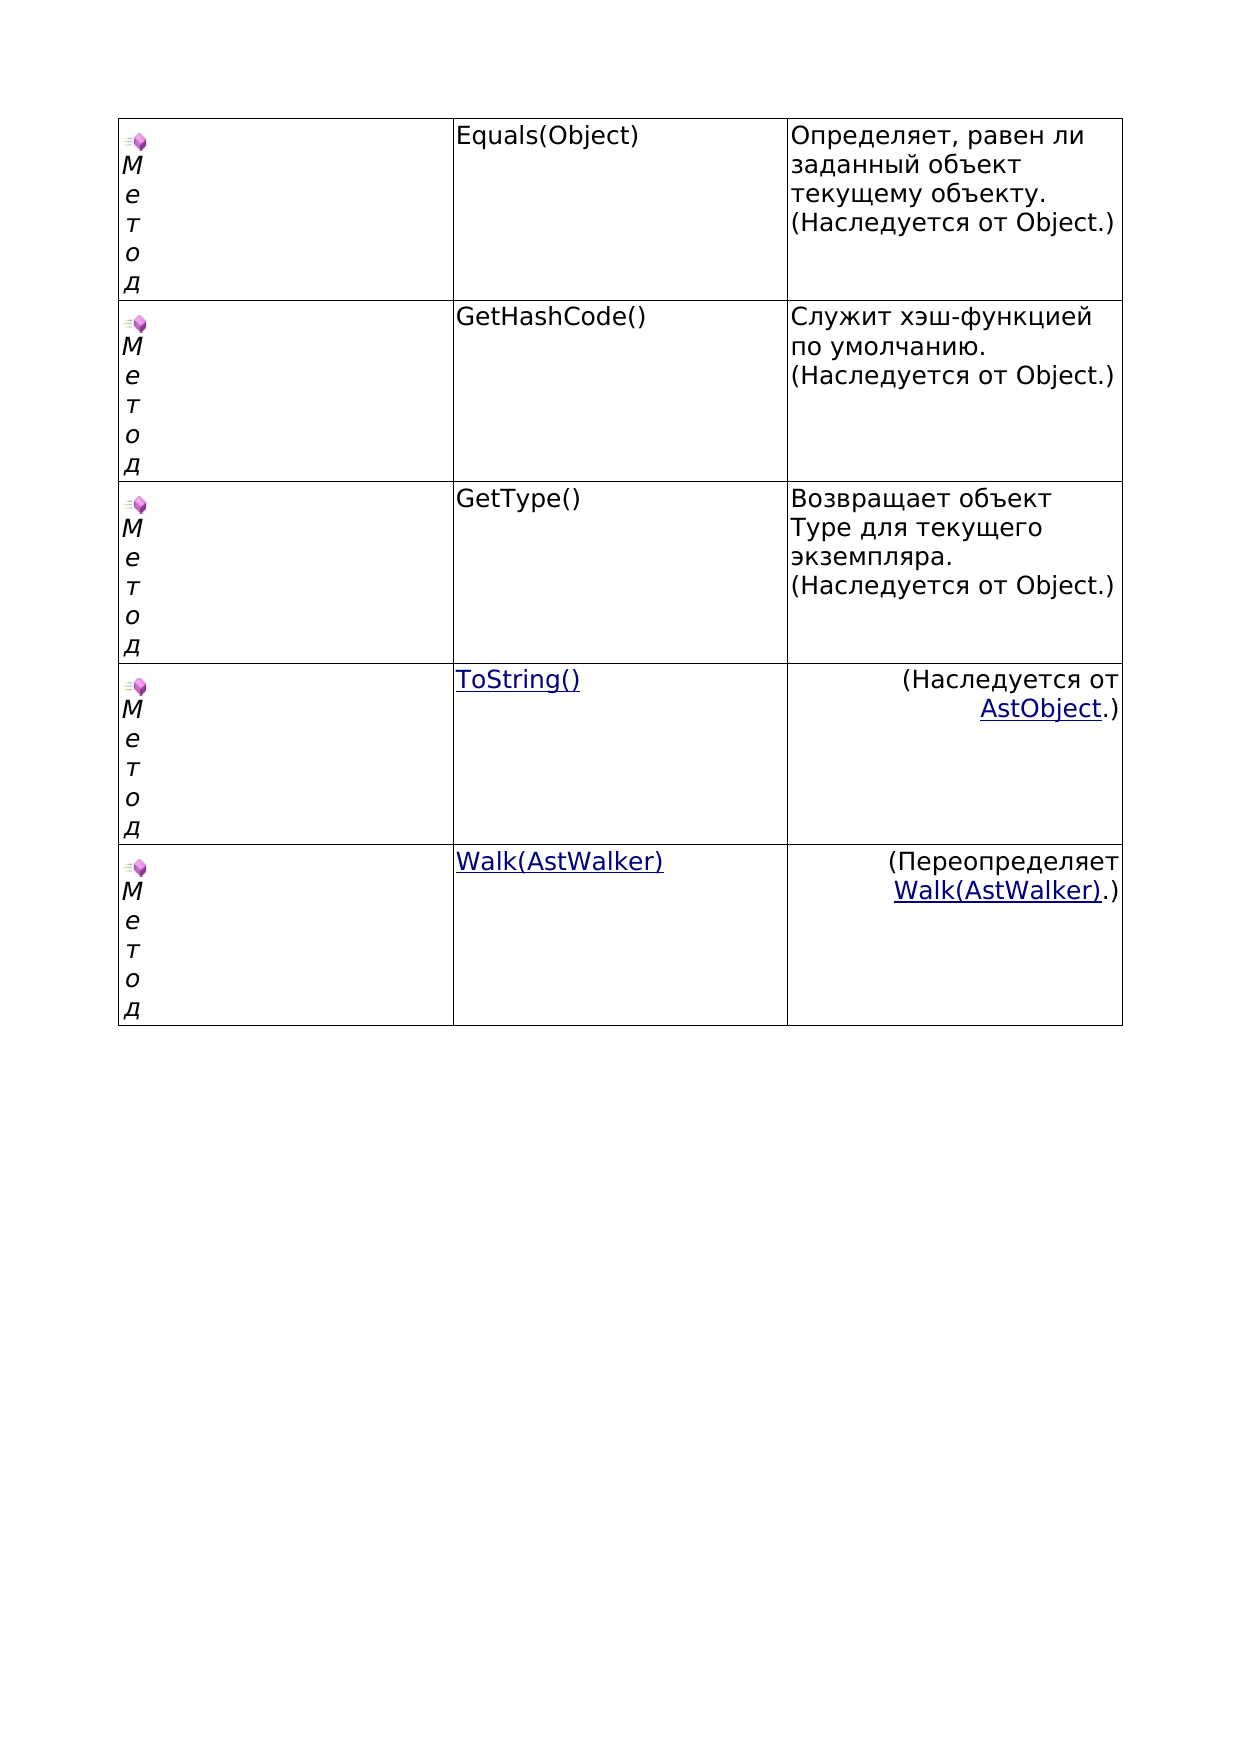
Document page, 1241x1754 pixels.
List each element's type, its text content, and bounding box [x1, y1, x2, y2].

table_cell (Наследуется от AstObject.) [788, 664, 1122, 844]
picture [121, 678, 147, 696]
picture [121, 133, 147, 151]
table_cell [119, 482, 453, 662]
table_cell (Переопределяет Walk(AstWalker).) [788, 845, 1122, 1025]
table_cell [119, 301, 453, 481]
table_cell Возвращает объект Type для текущего экземпляра. (Наследуется от Object.) [788, 482, 1122, 662]
table_cell Определяет, равен ли заданный объект текущему объекту. (Наследуется от Object.) [788, 119, 1122, 299]
table_cell [119, 664, 453, 844]
table_cell GetHashCode() [454, 301, 787, 481]
table_cell Walk(AstWalker) [454, 845, 787, 1025]
table_cell [119, 119, 453, 299]
table_cell ToString() [454, 664, 787, 844]
table_cell Equals(Object) [454, 119, 787, 299]
table_cell GetType() [454, 482, 787, 662]
table_cell Служит хэш-функцией по умолчанию. (Наследуется от Object.) [788, 301, 1122, 481]
picture [121, 859, 147, 877]
picture [121, 315, 147, 333]
table_cell [119, 845, 453, 1025]
picture [121, 496, 147, 514]
